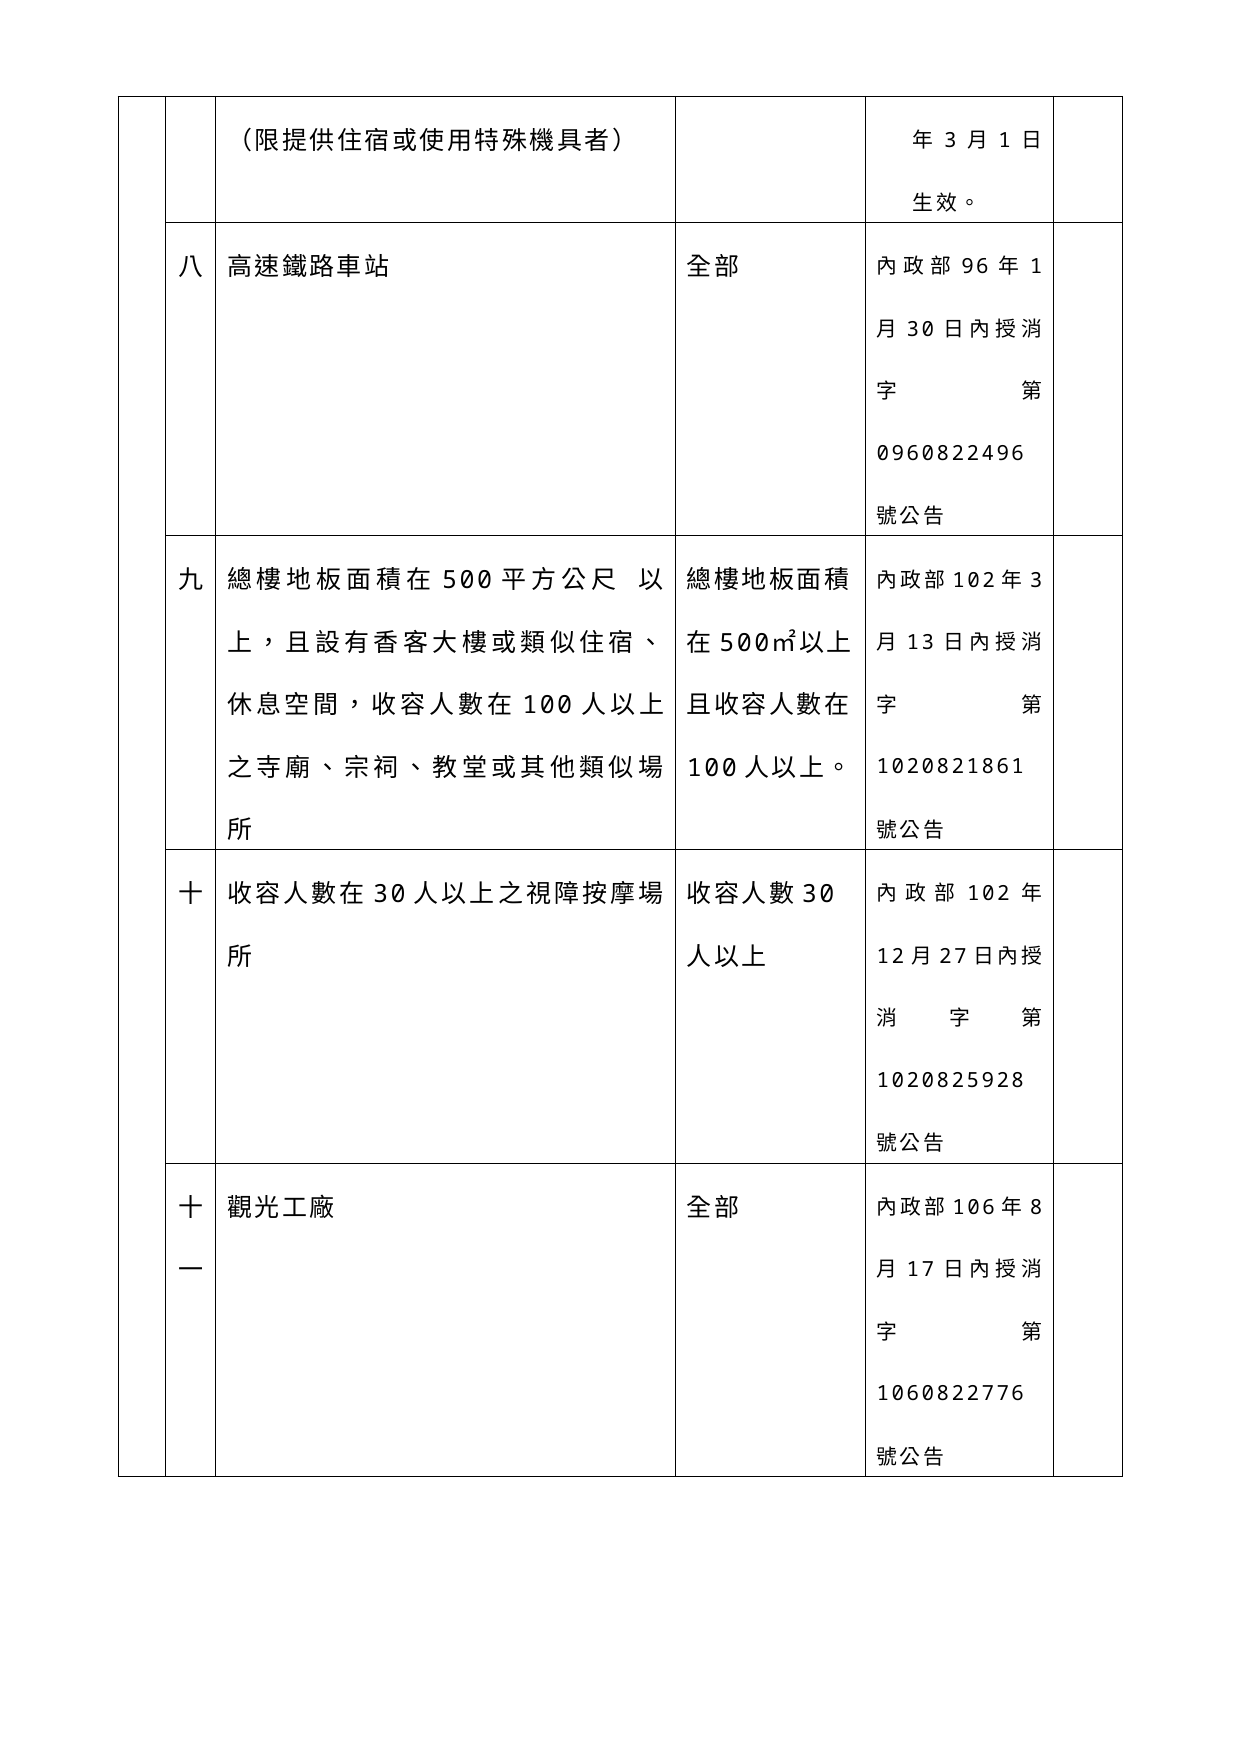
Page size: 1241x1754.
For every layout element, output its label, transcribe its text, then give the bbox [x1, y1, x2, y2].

table_cell 內政部106年8月17日內授消字第1060822776號公告 [866, 1164, 1053, 1476]
table_cell 全部 [676, 1164, 865, 1476]
table_cell 十一 [166, 1164, 215, 1476]
table_cell [166, 97, 215, 222]
table_cell （限提供住宿或使用特殊機具者） [216, 97, 675, 222]
table_cell [1054, 536, 1122, 849]
table_cell 收容人數30人以上 [676, 850, 865, 1162]
table_cell 總樓地板面積在500㎡以上且收容人數在100人以上。 [676, 536, 865, 849]
table_cell 觀光工廠 [216, 1164, 675, 1476]
table_cell [119, 97, 165, 1476]
table_cell 內政部102年12月27日內授消字第1020825928號公告 [866, 850, 1053, 1162]
table_cell 總樓地板面積在500平方公尺 以上，且設有香客大樓或類似住宿、休息空間，收容人數在100人以上之寺廟、宗祠、教堂或其他類似場所 [216, 536, 675, 849]
table_cell 高速鐵路車站 [216, 223, 675, 535]
table_cell 八 [166, 223, 215, 535]
table_cell 十 [166, 850, 215, 1162]
table_cell [1054, 850, 1122, 1162]
table_cell [676, 97, 865, 222]
table_cell [1054, 1164, 1122, 1476]
table_cell [1054, 97, 1122, 222]
table_cell [1054, 223, 1122, 535]
table_cell 九 [166, 536, 215, 849]
table_cell 年3月1日生效。 [866, 97, 1053, 222]
table_cell 收容人數在30人以上之視障按摩場所 [216, 850, 675, 1162]
table_cell 內政部102年3月13日內授消字第1020821861號公告 [866, 536, 1053, 849]
table_cell 內政部96年1月30日內授消字第0960822496號公告 [866, 223, 1053, 535]
table_cell 全部 [676, 223, 865, 535]
